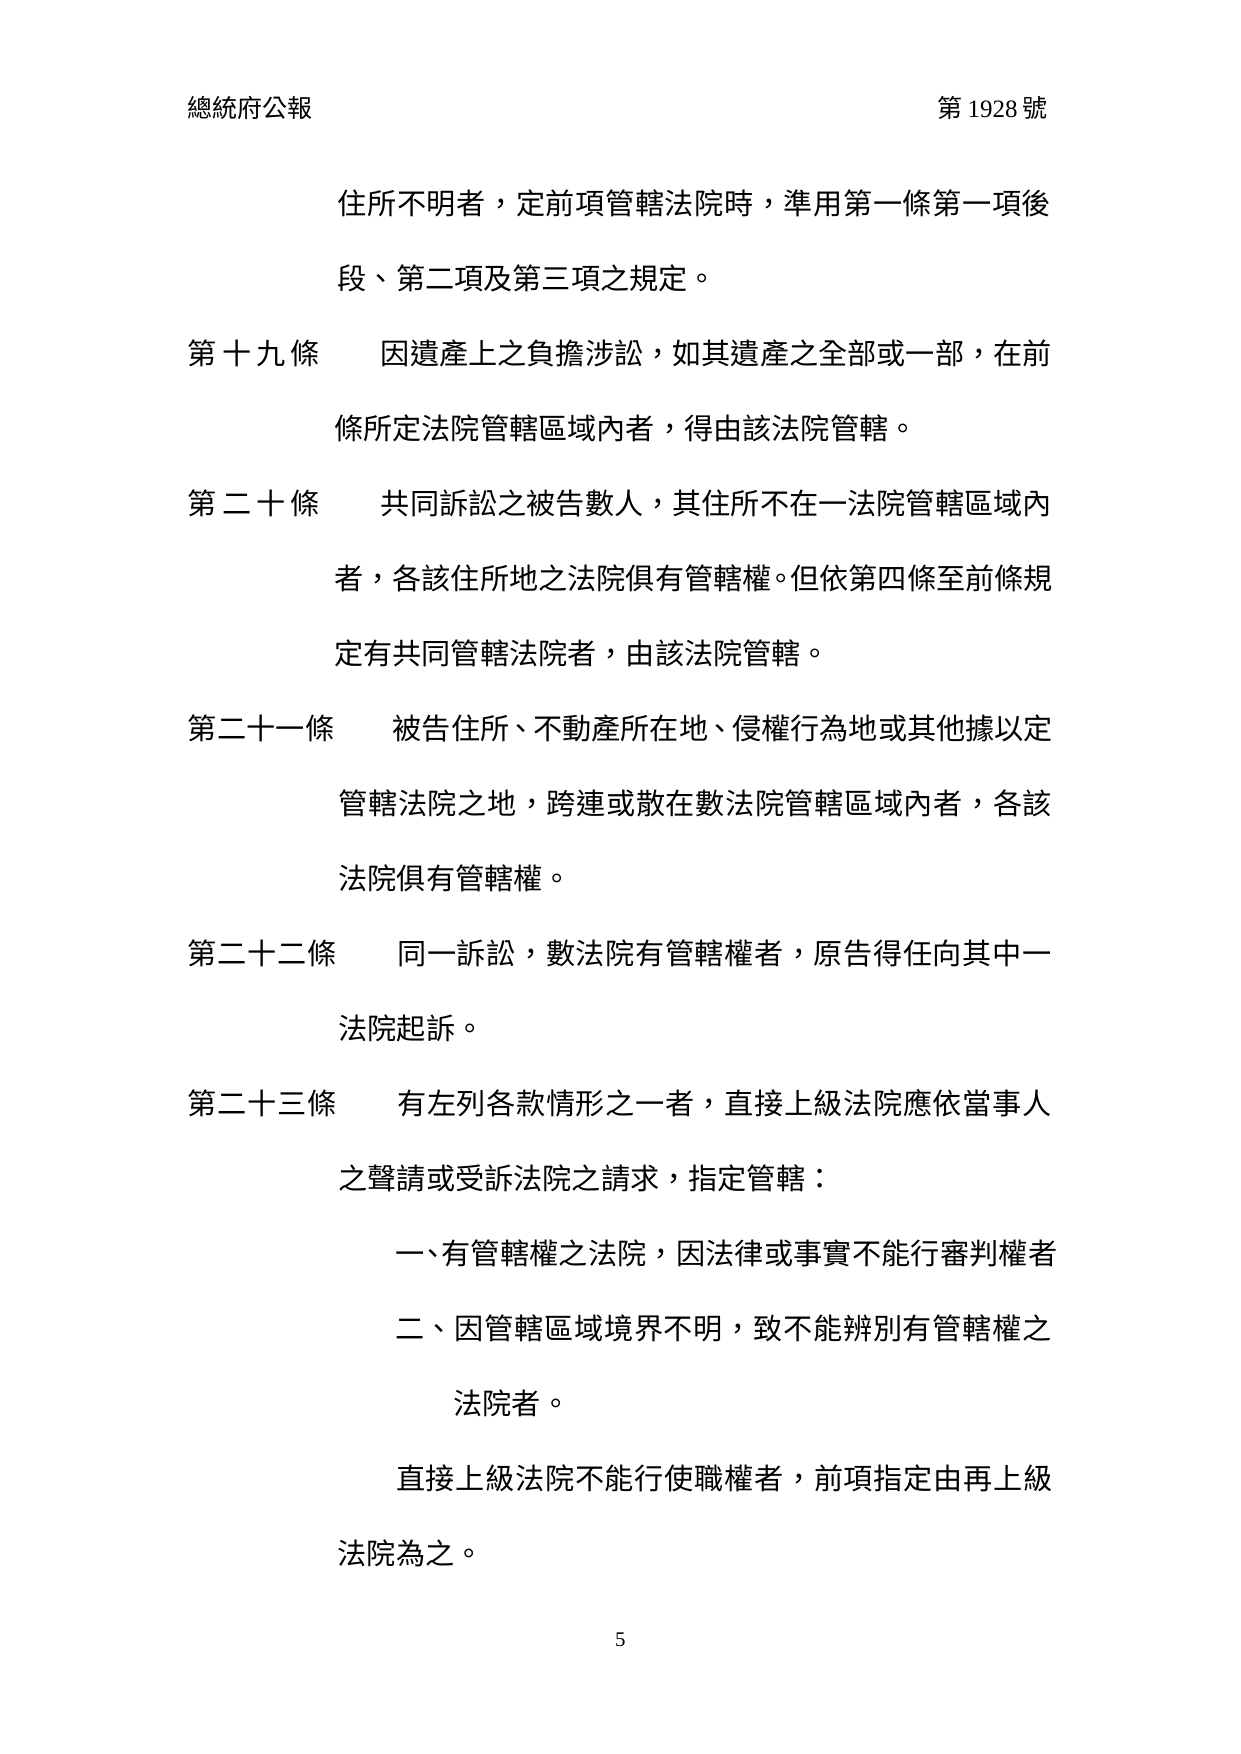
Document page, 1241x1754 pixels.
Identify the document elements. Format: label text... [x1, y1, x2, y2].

text 直接上級法院不能行使職權者，前項指定由再上級法院為之。 [337, 1439, 1053, 1589]
text 第十九條 因遺產上之負擔涉訟，如其遺產之全部或一部，在前條所定法院管轄區域內者，得由該法院管轄。 [187, 314, 1053, 464]
text 第二十二條 同一訴訟，數法院有管轄權者，原告得任向其中一法院起訴。 [187, 914, 1053, 1064]
text 第二十一條 被告住所、不動產所在地、侵權行為地或其他據以定管轄法院之地，跨連或散在數法院管轄區域內者，各該法院俱有管轄權。 [187, 689, 1053, 914]
text 住所不明者，定前項管轄法院時，準用第一條第一項後段、第二項及第三項之規定。 [337, 164, 1053, 314]
text 二、因管轄區域境界不明，致不能辨別有管轄權之法院者。 [395, 1289, 1053, 1439]
text 第二十三條 有左列各款情形之一者，直接上級法院應依當事人之聲請或受訴法院之請求，指定管轄： [187, 1064, 1053, 1214]
text 第二十條 共同訴訟之被告數人，其住所不在一法院管轄區域內者，各該住所地之法院俱有管轄權。但依第四條至前條規定有共同管轄法院者，由該法院管轄。 [187, 464, 1053, 689]
text 一、有管轄權之法院，因法律或事實不能行審判權者。 [395, 1214, 1053, 1289]
